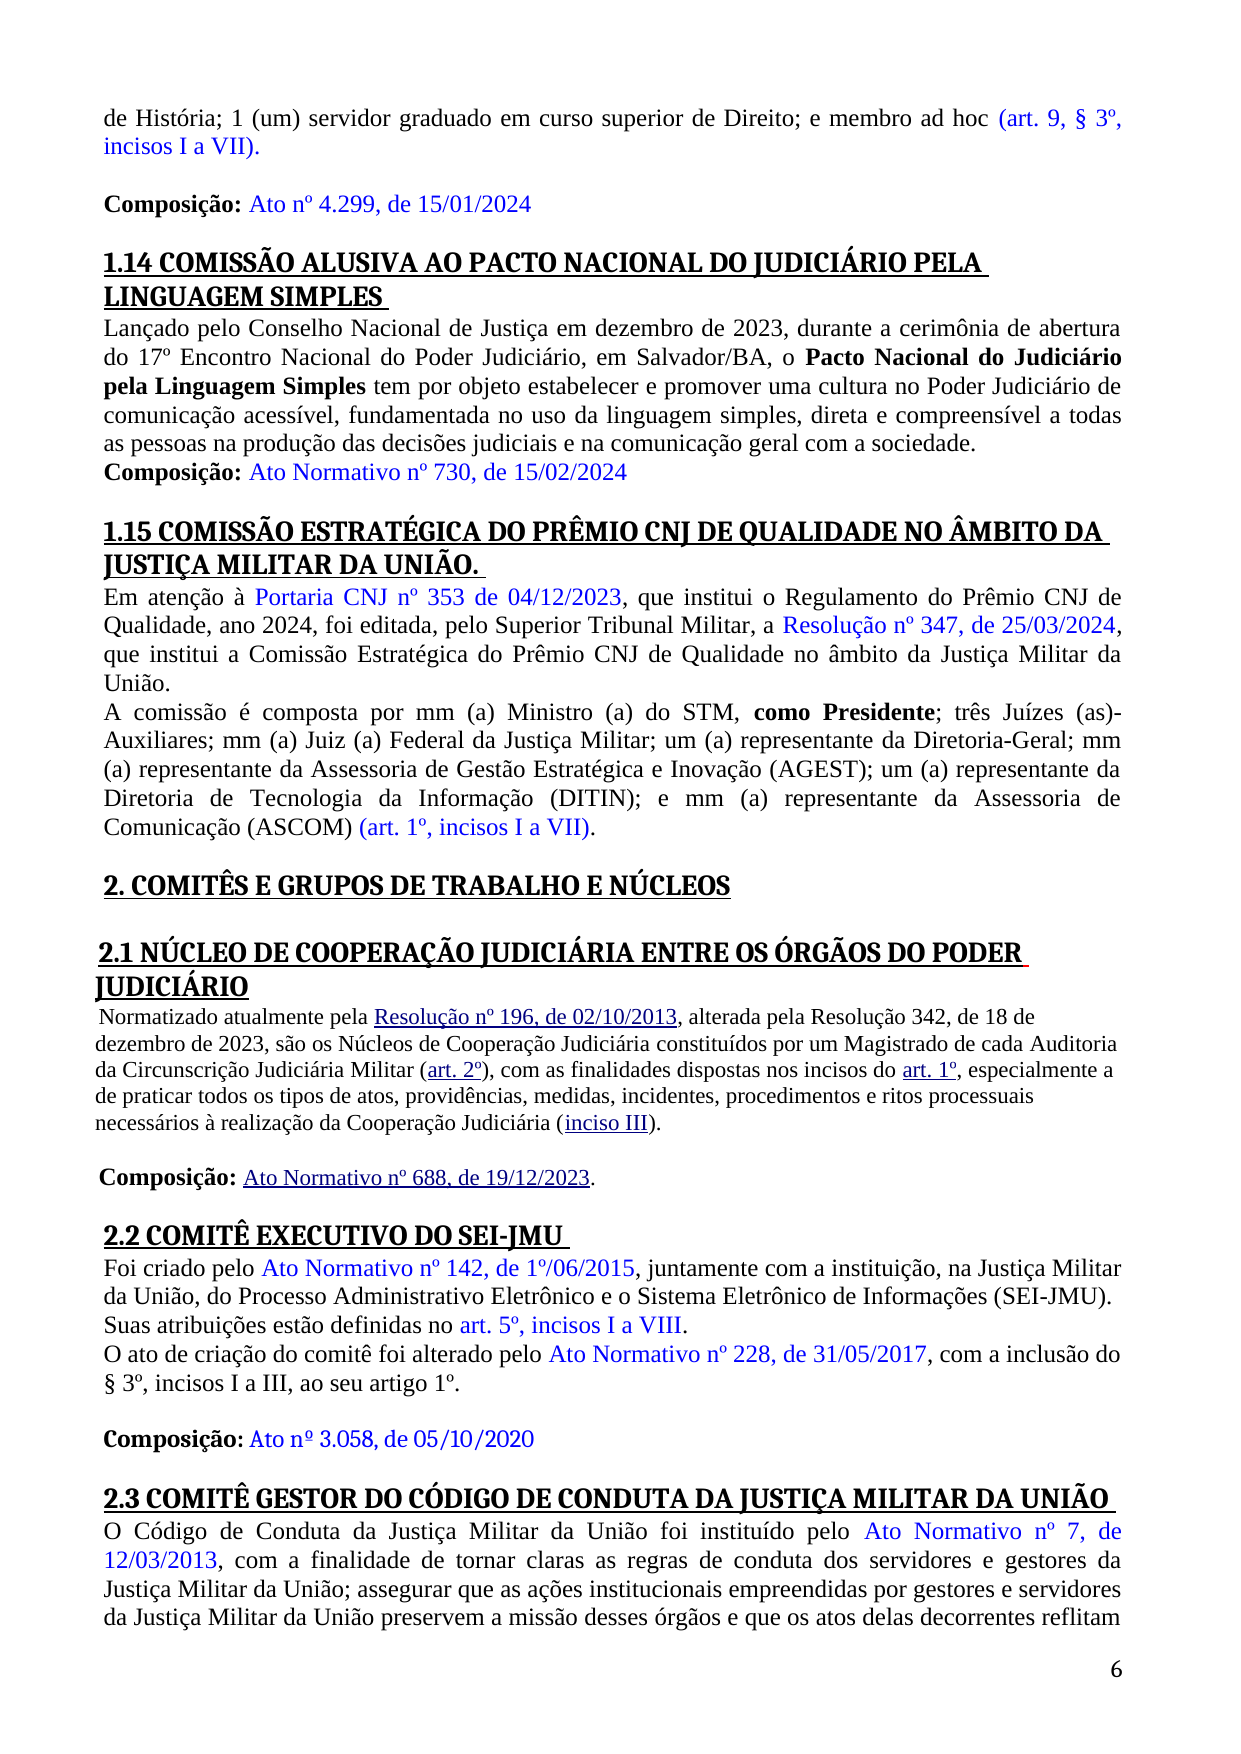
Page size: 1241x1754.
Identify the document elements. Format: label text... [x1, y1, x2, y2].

text Composição: Ato Normativo nº 688, de 19/12/2023. [95, 1162, 1122, 1190]
text 1.14 COMISSÃO ALUSIVA AO PACTO NACIONAL DO JUDICIÁRIO PELA LINGUAGEM SIMPLES [103, 246, 1122, 313]
text Composição: Ato nº 3.058, de 05/10/2020 [103, 1425, 1122, 1454]
text Em atenção à Portaria CNJ nº 353 de 04/12/2023, que institui o Regulamento do Prêmio CNJ de Qualidade, ano 2024, foi editada, pelo Superior Tribunal Militar, a Resolução nº 347, de 25/03/2024, que institui a Comissão Estratégica do Prêmio CNJ de Qualidade no âmbito da Justiça Militar da União. [103, 582, 1122, 697]
text O ato de criação do comitê foi alterado pelo Ato Normativo nº 228, de 31/05/2017, com a inclusão do § 3º, incisos I a III, ao seu artigo 1º. [103, 1339, 1122, 1396]
text 2. COMITÊS E GRUPOS DE TRABALHO E NÚCLEOS [103, 869, 1122, 903]
text A comissão é composta por mm (a) Ministro (a) do STM, como Presidente; três Juízes (as)-Auxiliares; mm (a) Juiz (a) Federal da Justiça Militar; um (a) representante da Diretoria-Geral; mm (a) representante da Assessoria de Gestão Estratégica e Inovação (AGEST); um (a) representante da Diretoria de Tecnologia da Informação (DITIN); e mm (a) representante da Assessoria de Comunicação (ASCOM) (art. 1º, incisos I a VII). [103, 697, 1122, 841]
text Foi criado pelo Ato Normativo nº 142, de 1º/06/2015, juntamente com a instituição, na Justiça Militar da União, do Processo Administrativo Eletrônico e o Sistema Eletrônico de Informações (SEI-JMU). Suas atribuições estão definidas no art. 5º, incisos I a VIII. [103, 1253, 1122, 1339]
text O Código de Conduta da Justiça Militar da União foi instituído pelo Ato Normativo nº 7, de 12/03/2013, com a finalidade de tornar claras as regras de conduta dos servidores e gestores da Justiça Militar da União; assegurar que as ações institucionais empreendidas por gestores e servidores da Justiça Militar da União preservem a missão desses órgãos e que os atos delas decorrentes reflitam [103, 1516, 1122, 1631]
text Composição: Ato Normativo nº 730, de 15/02/2024 [103, 457, 1122, 486]
text Normatizado atualmente pela Resolução nº 196, de 02/10/2013, alterada pela Resolução 342, de 18 de dezembro de 2023, são os Núcleos de Cooperação Judiciária constituídos por um Magistrado de cada Auditoria da Circunscrição Judiciária Militar (art. 2º), com as finalidades dispostas nos incisos do art. 1º, especialmente a de praticar todos os tipos de atos, providências, medidas, incidentes, procedimentos e ritos processuais necessários à realização da Cooperação Judiciária (inciso III). [95, 1003, 1122, 1135]
text Lançado pelo Conselho Nacional de Justiça em dezembro de 2023, durante a cerimônia de abertura do 17º Encontro Nacional do Poder Judiciário, em Salvador/BA, o Pacto Nacional do Judiciário pela Linguagem Simples tem por objeto estabelecer e promover uma cultura no Poder Judiciário de comunicação acessível, fundamentada no uso da linguagem simples, direta e compreensível a todas as pessoas na produção das decisões judiciais e na comunicação geral com a sociedade. [103, 313, 1122, 457]
text de História; 1 (um) servidor graduado em curso superior de Direito; e membro ad hoc (art. 9, § 3º, incisos I a VII). [103, 103, 1122, 160]
text 2.3 COMITÊ GESTOR DO CÓDIGO DE CONDUTA DA JUSTIÇA MILITAR DA UNIÃO [103, 1483, 1122, 1516]
text 2.1 NÚCLEO DE COOPERAÇÃO JUDICIÁRIA ENTRE OS ÓRGÃOS DO PODER JUDICIÁRIO [95, 936, 1122, 1003]
text 1.15 COMISSÃO ESTRATÉGICA DO PRÊMIO CNJ DE QUALIDADE NO ÂMBITO DA JUSTIÇA MILITAR DA UNIÃO. [103, 515, 1122, 582]
text 2.2 COMITÊ EXECUTIVO DO SEI-JMU [103, 1219, 1122, 1253]
text Composição: Ato nº 4.299, de 15/01/2024 [103, 189, 1122, 218]
